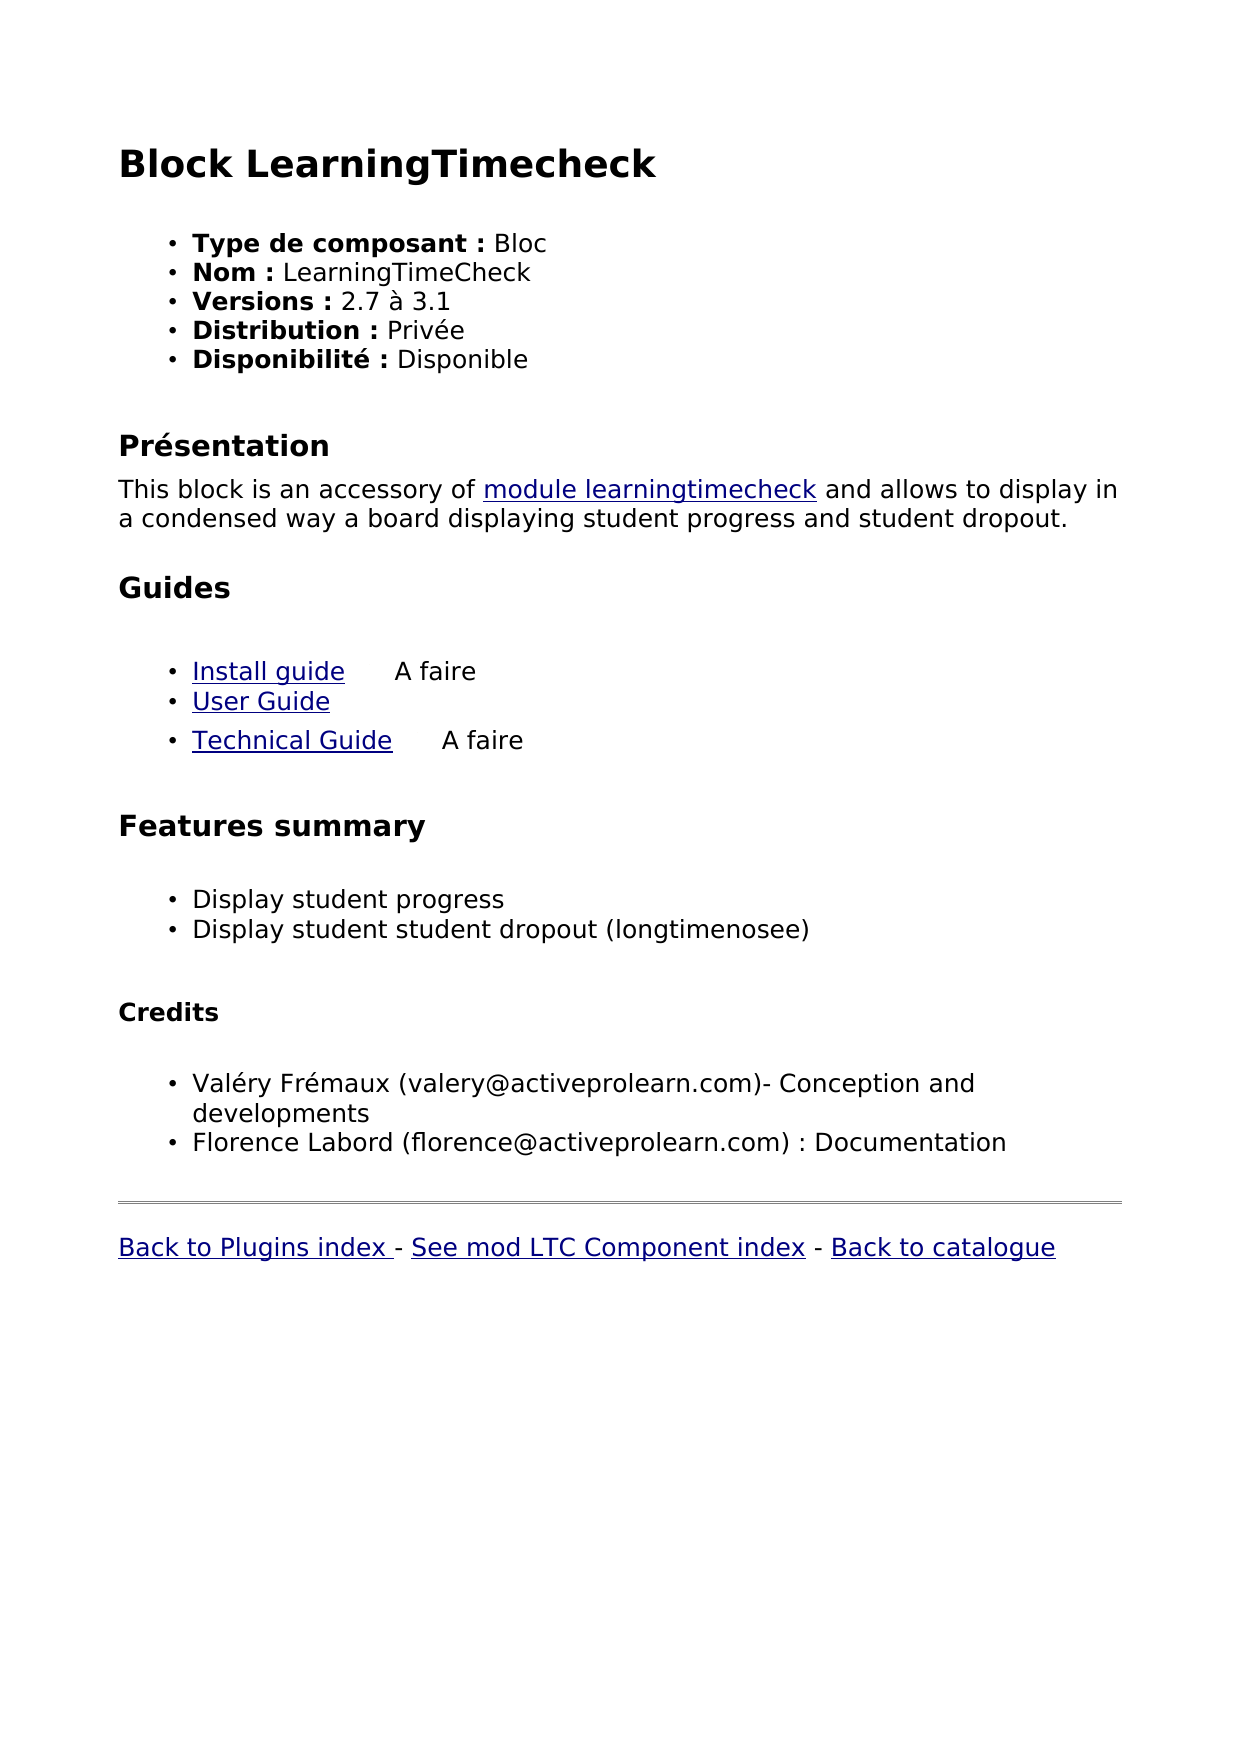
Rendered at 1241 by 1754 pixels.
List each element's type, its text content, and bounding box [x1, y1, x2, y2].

list Nom : LearningTimeCheck [177, 258, 1122, 287]
subtitle Guides [118, 571, 1122, 605]
list Versions : 2.7 à 3.1 [177, 287, 1122, 316]
list Disponibilité : Disponible [177, 345, 1122, 374]
list User Guide [177, 687, 1122, 716]
list Install guide A faire [177, 647, 1122, 687]
subtitle Présentation [118, 429, 1122, 463]
text Back to Plugins index - See mod LTC Component index - Back to catalogue [118, 1233, 1122, 1262]
subtitle Features summary [118, 810, 1122, 844]
list Type de composant : Bloc [177, 229, 1122, 258]
subtitle Block LearningTimecheck [118, 143, 1122, 187]
list Display student progress [177, 886, 1122, 915]
text This block is an accessory of module learningtimecheck and allows to display in a condensed way a board displaying student progress and student dropout. [118, 476, 1122, 534]
list Display student student dropout (longtimenosee) [177, 915, 1122, 944]
subtitle Credits [118, 998, 1122, 1028]
list Florence Labord (florence@activeprolearn.com) : Documentation [177, 1128, 1122, 1157]
list Valéry Frémaux (valery@activeprolearn.com)- Conception and developments [177, 1069, 1122, 1128]
list Distribution : Privée [177, 316, 1122, 345]
list Technical Guide A faire [177, 716, 1122, 755]
